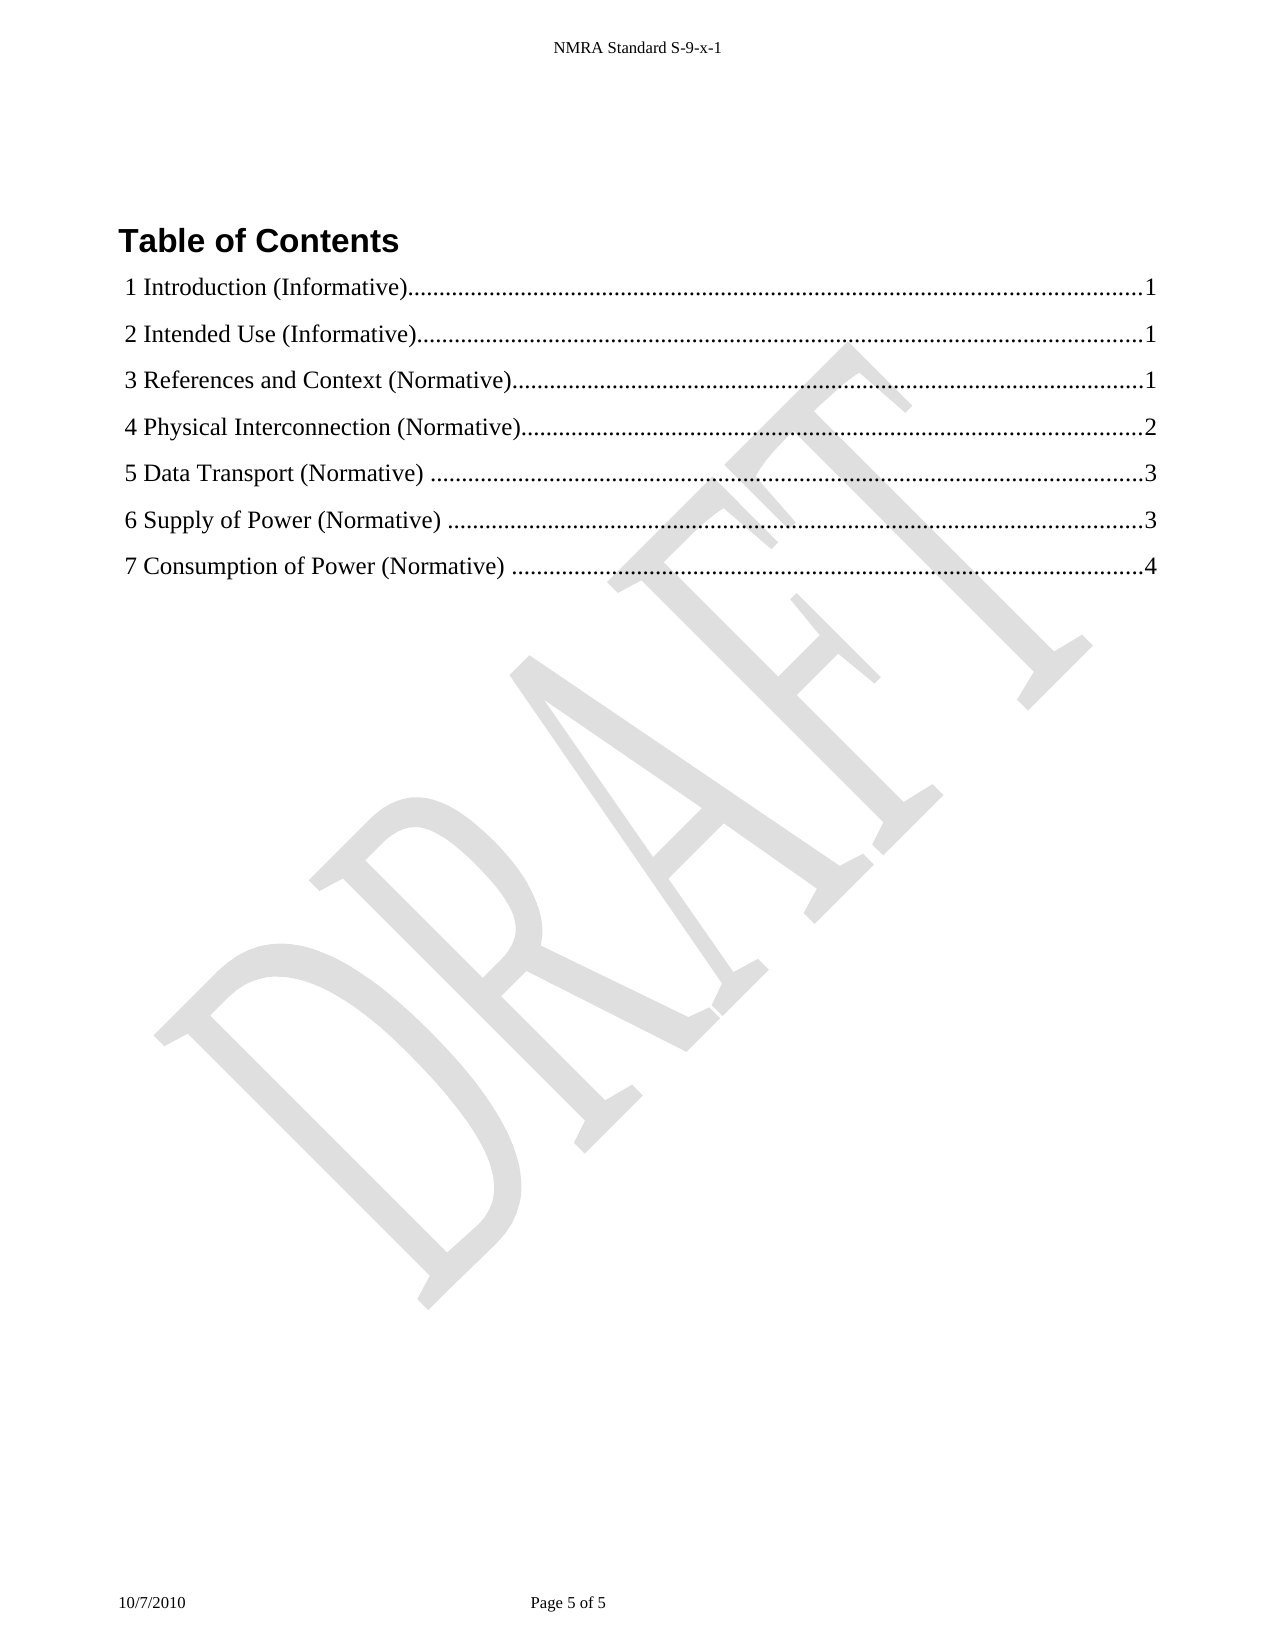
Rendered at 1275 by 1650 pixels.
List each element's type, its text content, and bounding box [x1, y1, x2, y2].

text 2 Intended Use (Informative) 1 [118, 319, 1157, 348]
text 7 Consumption of Power (Normative) 4 [955, 551, 1157, 580]
text 4 Physical Interconnection (Normative) 2 [118, 412, 776, 441]
text 7 Consumption of Power (Normative) 4 [118, 551, 637, 580]
text 4 Physical Interconnection (Normative) 2 [816, 412, 1157, 441]
text 6 Supply of Power (Normative) 3 [695, 509, 751, 533]
subtitle Table of Contents [118, 221, 1157, 260]
text 7 Consumption of Power (Normative) 4 [665, 551, 941, 580]
text 3 References and Context (Normative) 1 [873, 365, 1157, 394]
text 3 References and Context (Normative) 1 [834, 374, 882, 394]
text 5 Data Transport (Normative) 3 [757, 458, 848, 487]
text 5 Data Transport (Normative) 3 [862, 458, 1157, 487]
text 6 Supply of Power (Normative) 3 [118, 505, 683, 533]
text 6 Supply of Power (Normative) 3 [909, 505, 1157, 533]
text 1 Introduction (Informative) 1 [118, 272, 1157, 301]
text 6 Supply of Power (Normative) 3 [742, 505, 894, 533]
text 3 References and Context (Normative) 1 [118, 365, 823, 394]
text 5 Data Transport (Normative) 3 [118, 458, 745, 487]
